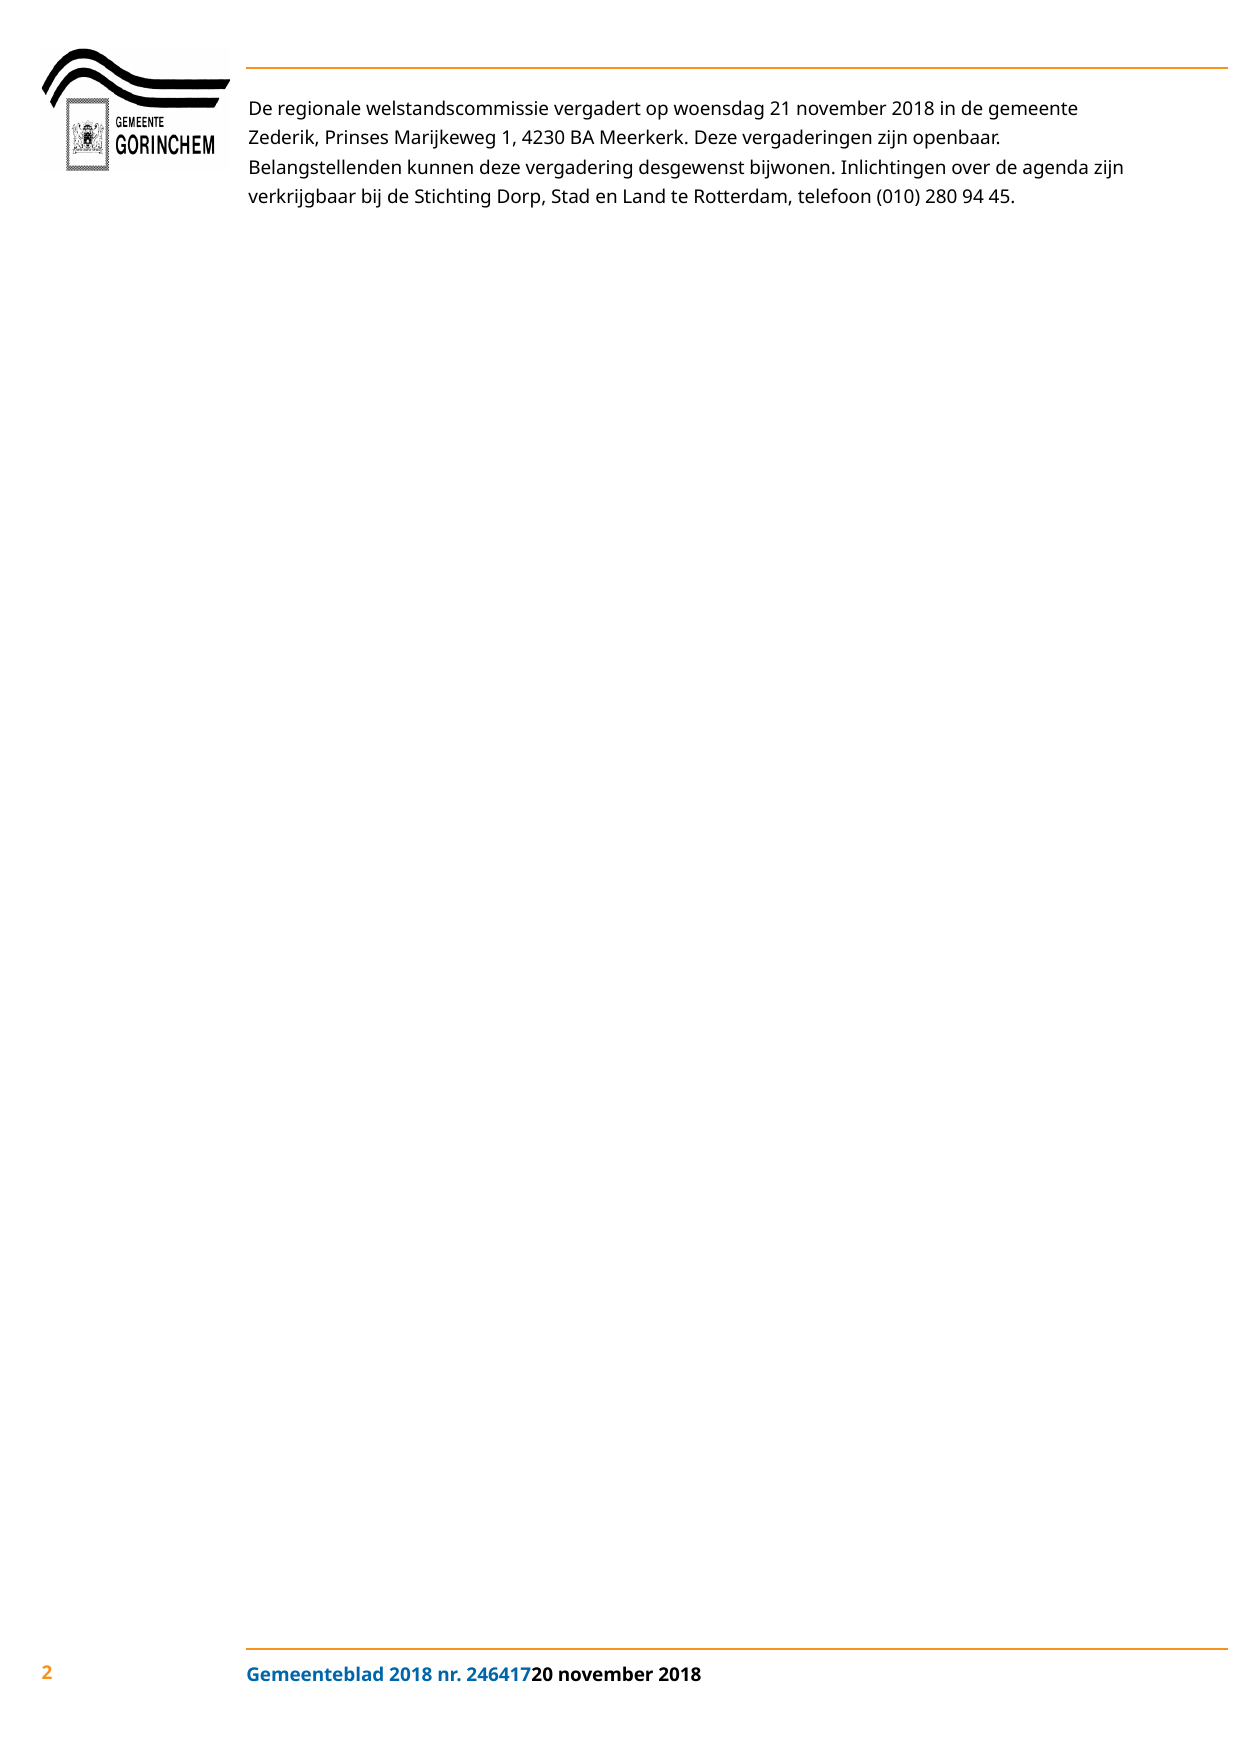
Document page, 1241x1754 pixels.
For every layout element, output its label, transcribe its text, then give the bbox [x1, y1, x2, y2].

text De regionale welstandscommissie vergadert op woensdag 21 november 2018 in de gemeente Zederik, Prinses Marijkeweg 1, 4230 BA Meerkerk. Deze vergaderingen zijn openbaar. Belangstellenden kunnen deze vergadering desgewenst bijwonen. Inlichtingen over de agenda zijn verkrijgbaar bij de Stichting Dorp, Stad en Land te Rotterdam, telefoon (010) 280 94 45. [248, 95, 1152, 209]
picture [41, 47, 231, 172]
